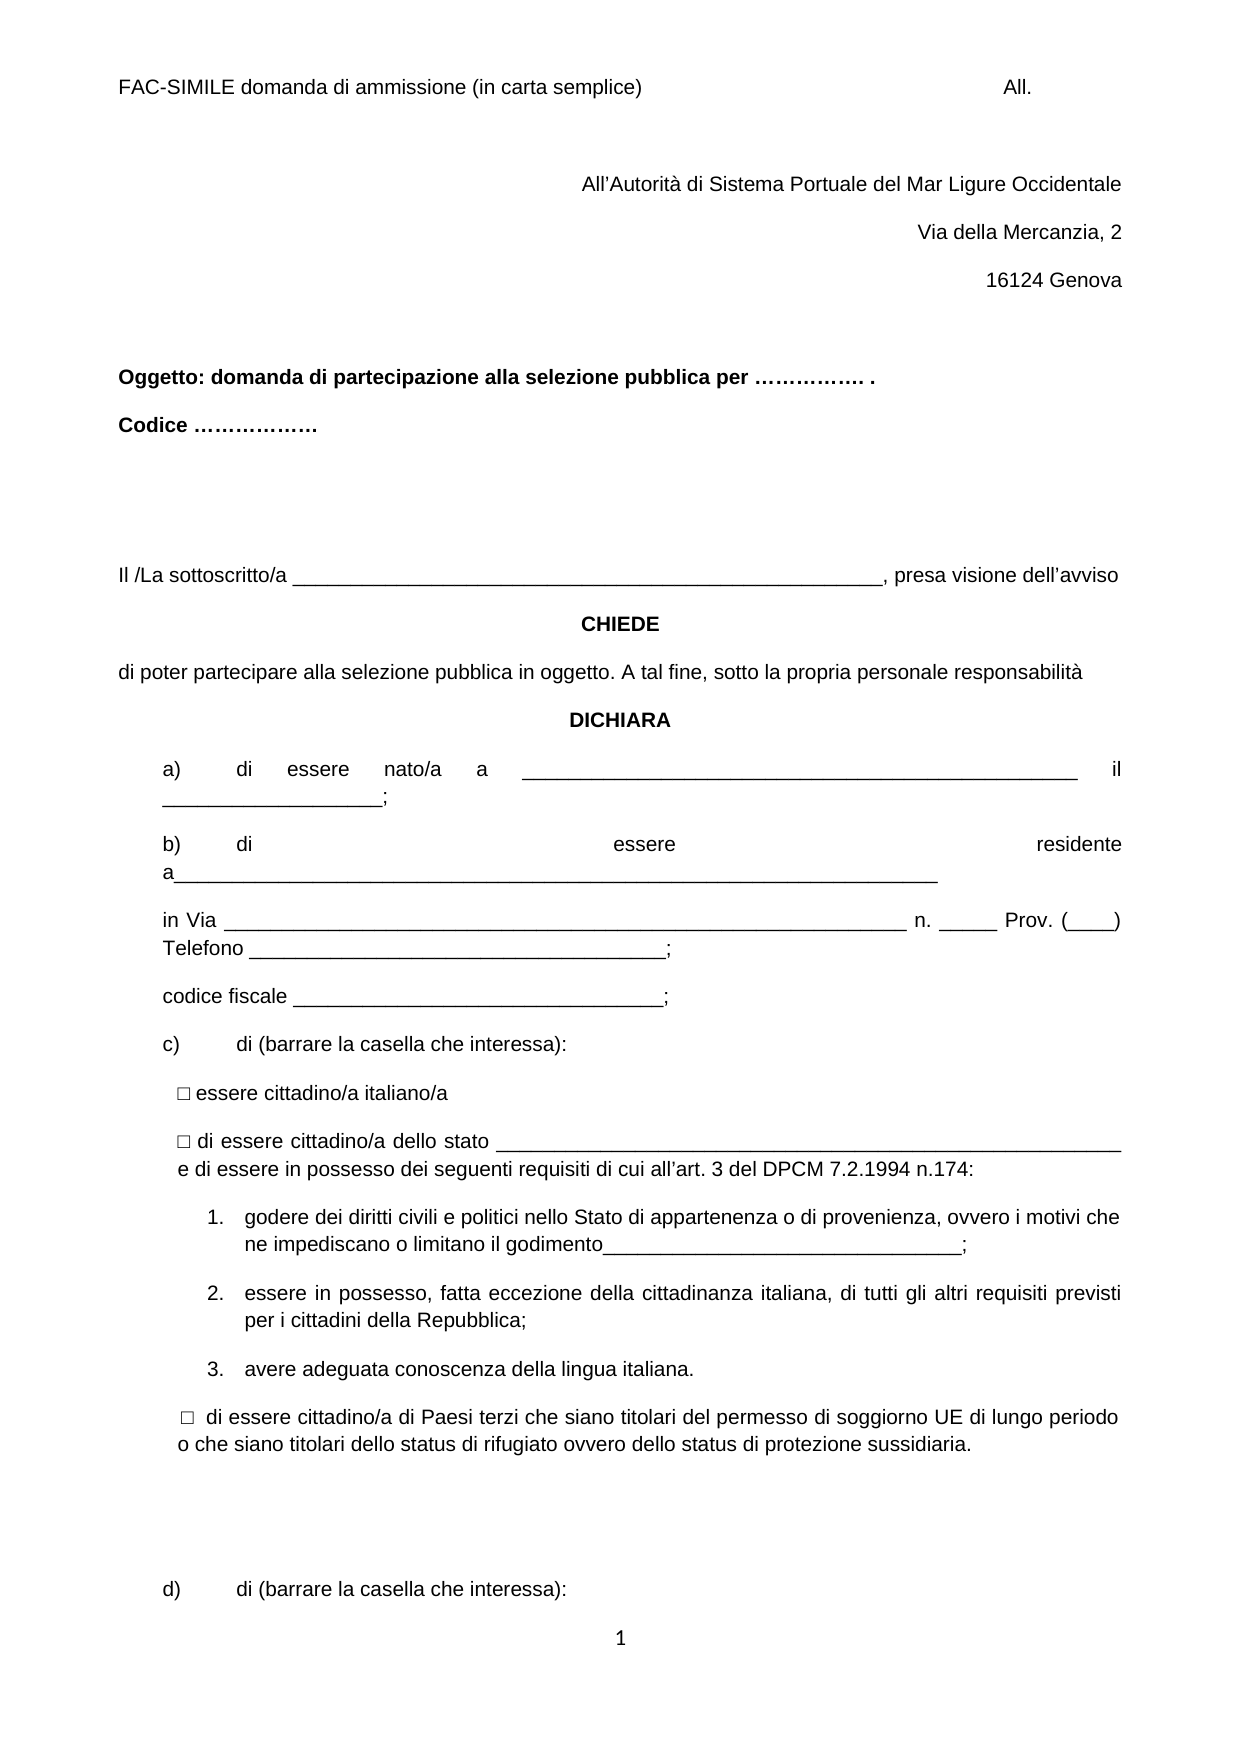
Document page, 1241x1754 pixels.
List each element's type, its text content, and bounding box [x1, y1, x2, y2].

text All’Autorità di Sistema Portuale del Mar Ligure Occidentale [532, 172, 1122, 196]
list godere dei diritti civili e politici nello Stato di appartenenza o di provenienza, ovvero i motivi che ne impediscano o limitano il godimento_______________________________; [207, 1205, 1122, 1256]
text Il /La sottoscritto/a ___________________________________________________, presa visione dell’avviso [118, 563, 1122, 587]
list di (barrare la casella che interessa): [162, 1577, 1122, 1601]
text □ di essere cittadino/a di Paesi terzi che siano titolari del permesso di soggiorno UE di lungo periodo o che siano titolari dello status di rifugiato ovvero dello status di protezione sussidiaria. [118, 1405, 1122, 1456]
text in Via ___________________________________________________________ n. _____ Prov. (____) Telefono ____________________________________; [162, 908, 1122, 959]
list di (barrare la casella che interessa): [162, 1032, 1122, 1056]
text □ di essere cittadino/a dello stato ______________________________________________________ e di essere in possesso dei seguenti requisiti di cui all’art. 3 del DPCM 7.2.1994 n.174: [177, 1129, 1122, 1180]
text di poter partecipare alla selezione pubblica in oggetto. A tal fine, sotto la propria personale responsabilità [118, 660, 1122, 684]
text DICHIARA [118, 708, 1122, 732]
text codice fiscale ________________________________; [162, 984, 1122, 1008]
text 16124 Genova [532, 268, 1122, 292]
list avere adeguata conoscenza della lingua italiana. [207, 1356, 1122, 1380]
list di essere residente a__________________________________________________________________ [162, 832, 1122, 884]
text □ essere cittadino/a italiano/a [177, 1081, 1122, 1104]
text CHIEDE [118, 611, 1122, 635]
list essere in possesso, fatta eccezione della cittadinanza italiana, di tutti gli altri requisiti previsti per i cittadini della Repubblica; [207, 1281, 1122, 1332]
text Via della Mercanzia, 2 [532, 220, 1122, 244]
text Codice ……………… [118, 413, 1122, 437]
text FAC-SIMILE domanda di ammissione (in carta semplice) All. [118, 75, 1122, 99]
text Oggetto: domanda di partecipazione alla selezione pubblica per ……………. . [118, 365, 1122, 389]
list di essere nato/a a ________________________________________________ il ___________________; [162, 756, 1122, 808]
